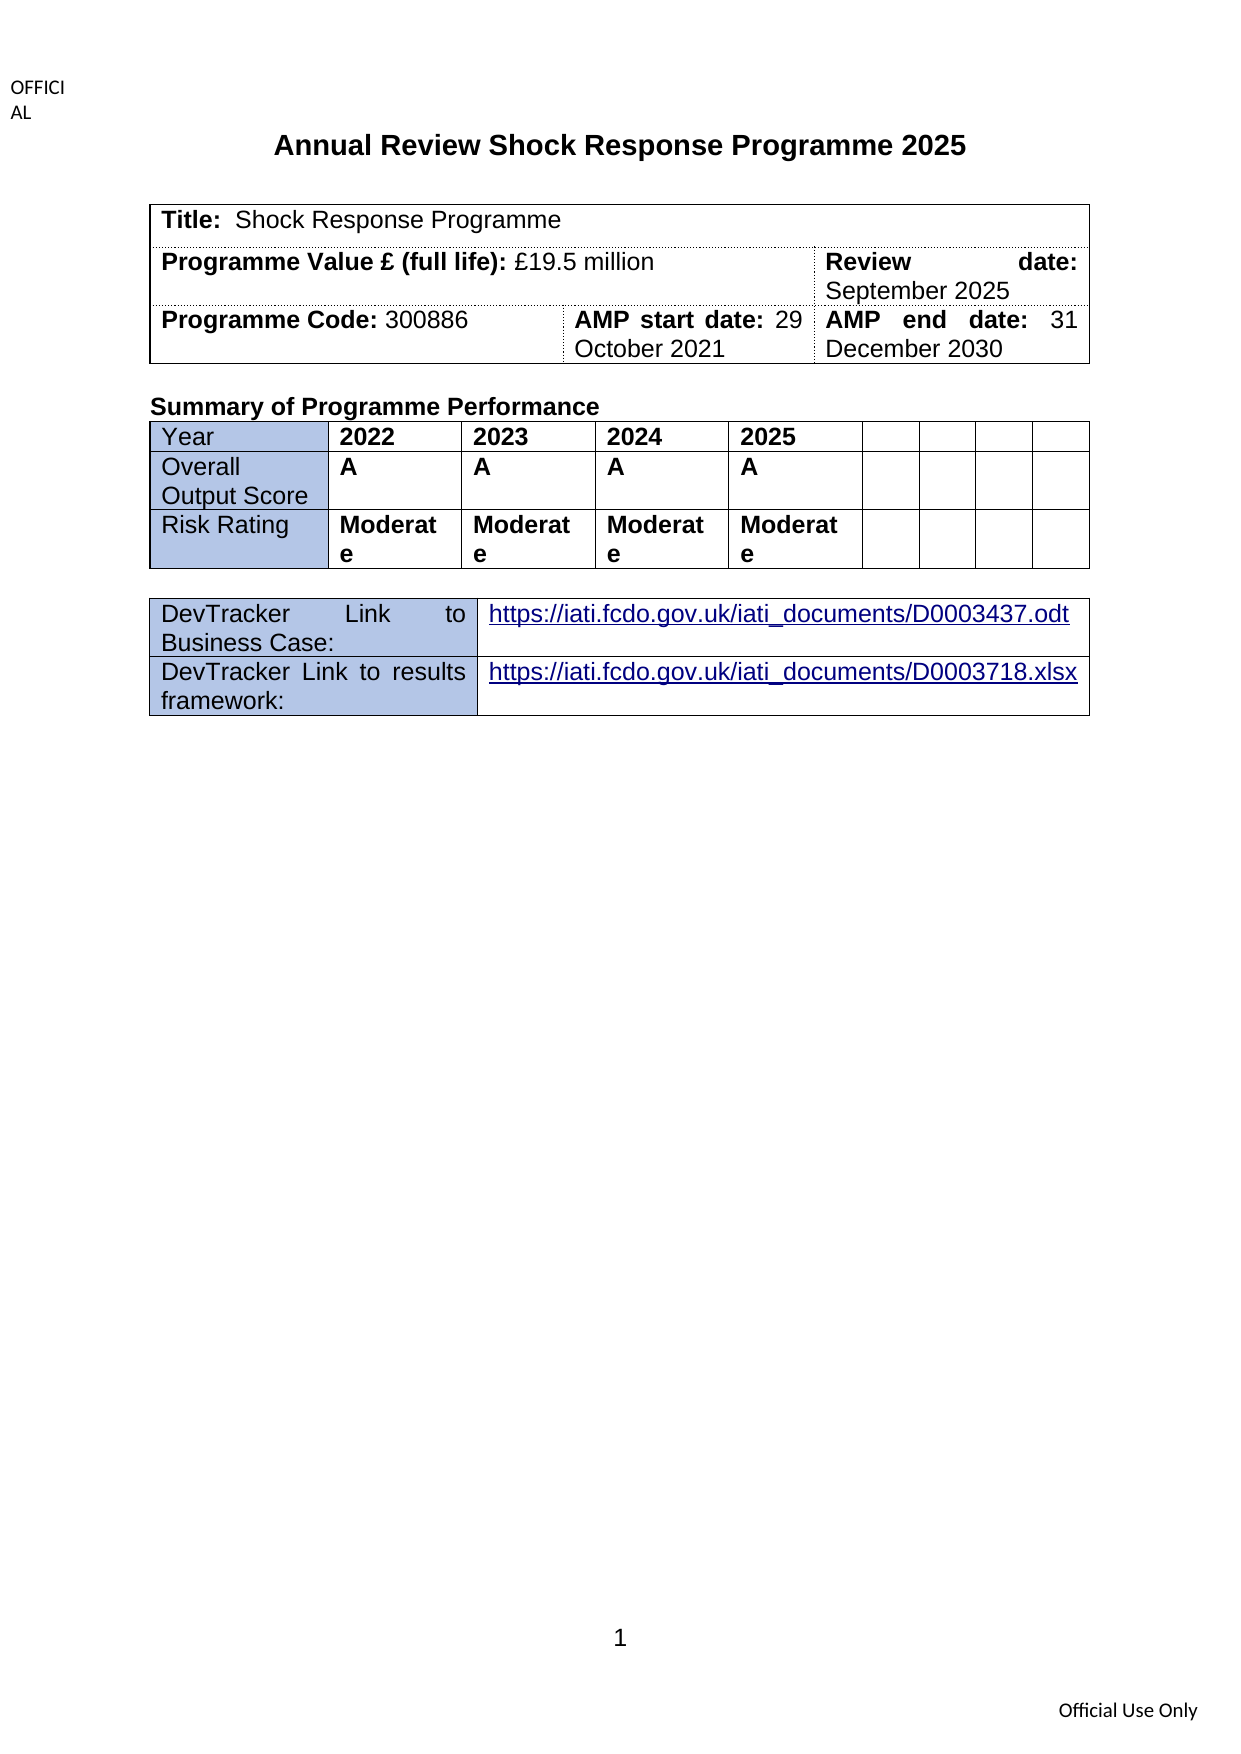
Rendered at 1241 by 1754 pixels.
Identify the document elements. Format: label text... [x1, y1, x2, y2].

table_cell https://iati.fcdo.gov.uk/iati_documents/D0003718.xlsx [478, 657, 1089, 715]
table_cell Moderate [329, 510, 461, 568]
table_cell Moderate [729, 510, 862, 568]
table_header 2023 [462, 422, 595, 451]
table_header [920, 422, 975, 451]
table_header Year [151, 422, 328, 451]
table_cell DevTracker Link to results framework: [150, 657, 477, 715]
table_cell A [729, 452, 862, 509]
table_cell [863, 510, 919, 568]
table_cell [976, 510, 1032, 568]
table_cell [920, 452, 975, 509]
table_header DevTracker Link to Business Case: [150, 599, 477, 656]
table_header https://iati.fcdo.gov.uk/iati_documents/D0003437.odt [478, 599, 1089, 656]
table_header 2024 [596, 422, 728, 451]
table_cell Programme Value £ (full life): £19.5 million [151, 246, 814, 304]
subtitle Annual Review Shock Response Programme 2025 [150, 127, 1090, 161]
table_cell [1033, 452, 1089, 509]
table_cell Overall Output Score [151, 452, 328, 509]
table_header [863, 422, 919, 451]
table_cell A [462, 452, 595, 509]
table_cell [976, 452, 1032, 509]
table_cell Programme Code: 300886 [151, 305, 563, 362]
text Summary of Programme Performance [150, 392, 1090, 421]
table_cell AMP end date: 31 December 2030 [814, 305, 1089, 362]
table_cell A [329, 452, 461, 509]
table_cell A [596, 452, 728, 509]
table_cell [920, 510, 975, 568]
table_header Title: Shock Response Programme [151, 205, 1089, 246]
table_header 2025 [729, 422, 862, 451]
table_header [1033, 422, 1089, 451]
table_cell [863, 452, 919, 509]
table_cell [1033, 510, 1089, 568]
table_cell Risk Rating [151, 510, 328, 568]
table_cell Moderate [462, 510, 595, 568]
table_cell Review date: September 2025 [814, 246, 1089, 304]
table_header [976, 422, 1032, 451]
table_cell Moderate [596, 510, 728, 568]
table_header 2022 [329, 422, 461, 451]
table_cell AMP start date: 29 October 2021 [563, 305, 814, 362]
